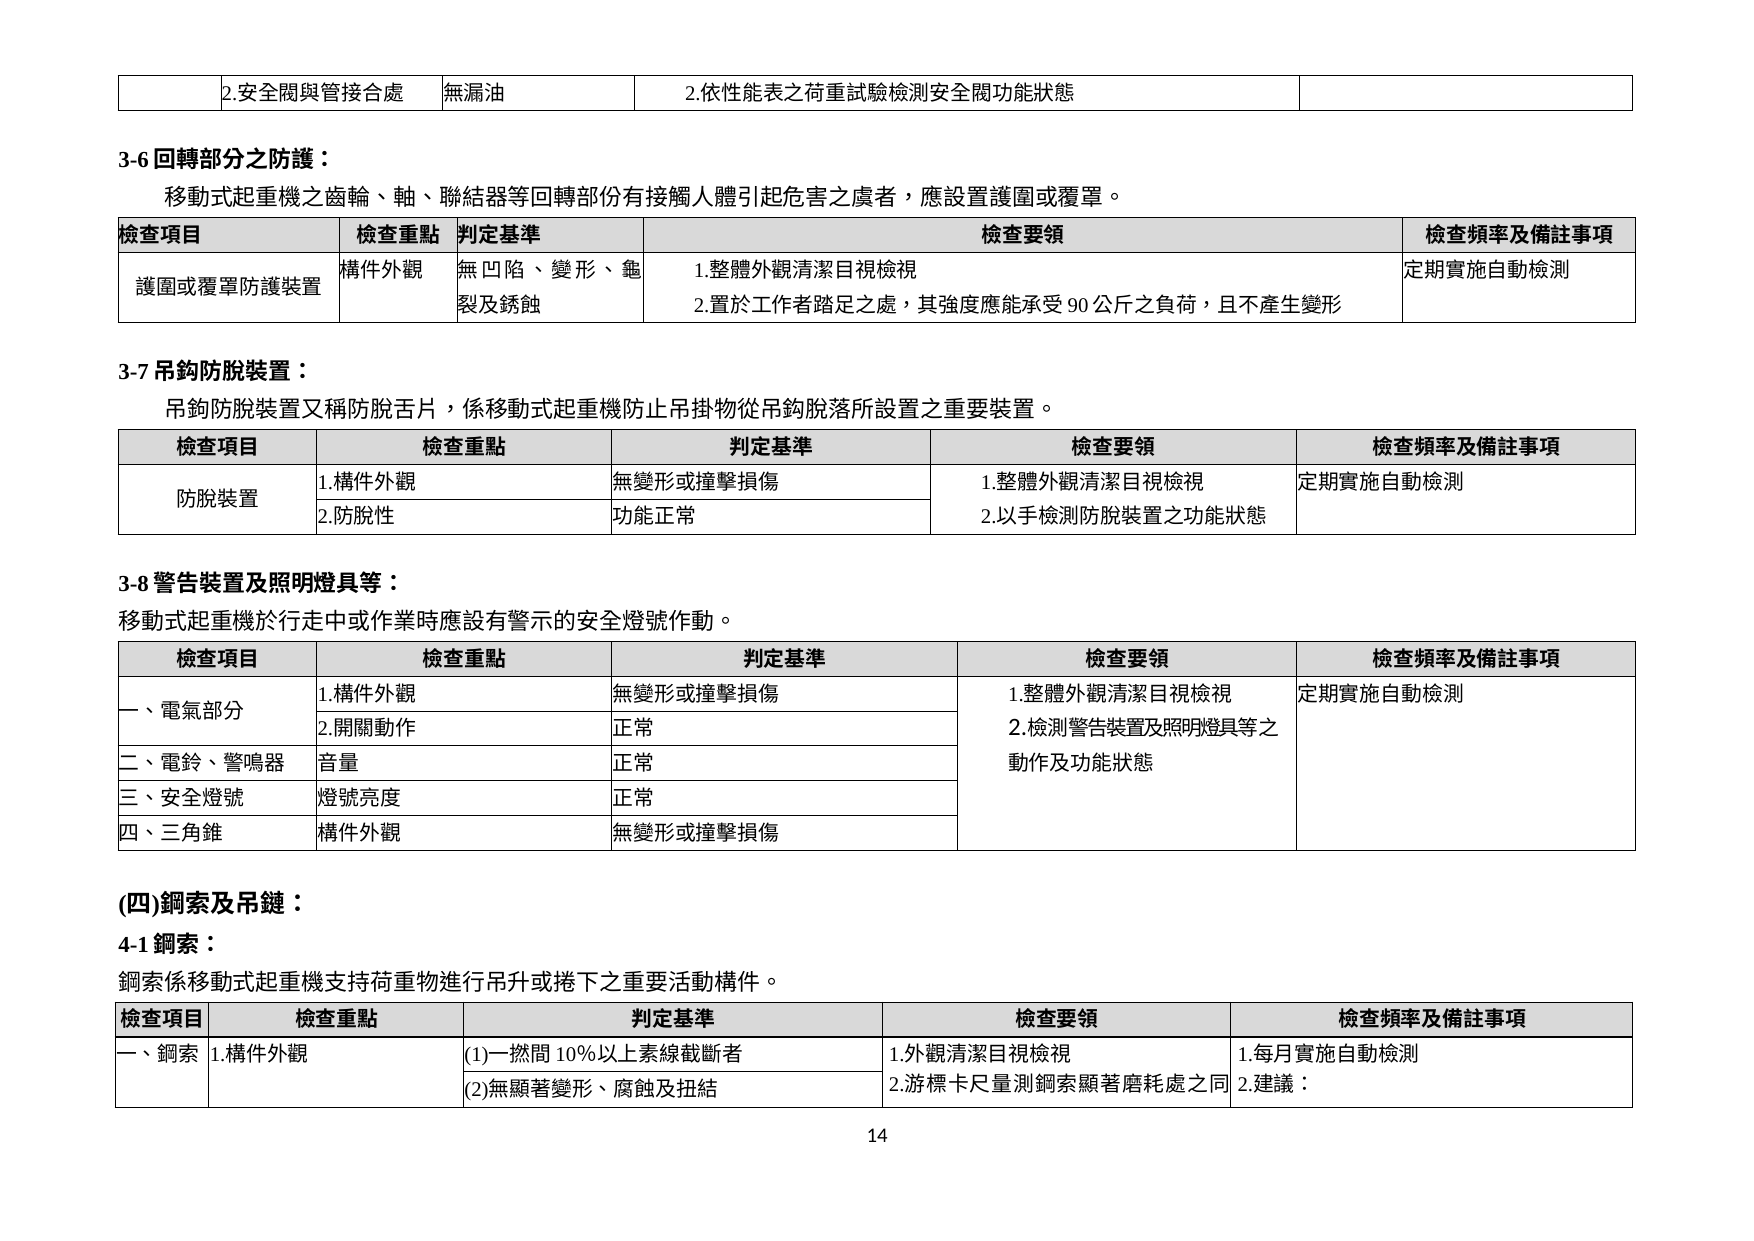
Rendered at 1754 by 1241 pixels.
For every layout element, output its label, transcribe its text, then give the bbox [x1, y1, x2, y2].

table_cell 四、三角錐 [119, 816, 316, 850]
table_cell 每月實施自動檢測 建議： 2.1履帶式起重機： (1)建議「固定支持鋼索」至少每7年應更新 (2)建議「起伏鋼索」至少每4年應更新 2.2全吊式起重機： 建議「伸縮鋼索」至少每7年應更新 鋼索使用壽命受吊重量、吊掛次數及高溫或腐蝕環境影響，內部結構之磨損、斷絲、變質或腐蝕，非經驗或肉眼可檢視、判斷，故應自定使用年限更新，確保吊掛作業安全 [1231, 1038, 1632, 1107]
table_cell 一、電氣部分 [119, 677, 316, 745]
table_header 檢查項目 [116, 1003, 208, 1036]
table_cell 定期實施自動檢測 [1297, 677, 1635, 850]
table_cell 整體外觀清潔目視檢視 依性能表之荷重試驗檢測安全閥功能狀態 [635, 76, 1299, 110]
table_cell 定期實施自動檢測 [1297, 465, 1635, 533]
table_cell (1)一撚間10％以上素線截斷者 [464, 1038, 882, 1071]
table_header 檢查重點 [317, 430, 611, 464]
table_header 檢查要領 [931, 430, 1296, 464]
text 吊鉤防脫裝置又稱防脫舌片，係移動式起重機防止吊掛物從吊鈎脫落所設置之重要裝置。 [118, 391, 1636, 424]
table_header 判定基準 [464, 1003, 882, 1036]
table_cell 定期實施自動檢測 [1403, 253, 1635, 322]
table_header 檢查重點 [317, 642, 611, 676]
table_cell 正常 [612, 781, 957, 815]
table_cell 構件外觀 [340, 253, 457, 322]
table_header 檢查項目 [119, 642, 316, 676]
table_cell 整體外觀清潔目視檢視 置於工作者踏足之處，其強度應能承受90公斤之負荷，且不產生變形 [644, 253, 1402, 322]
table_header 檢查項目 [119, 218, 339, 252]
table_header 檢查項目 [119, 430, 316, 464]
table_cell 無變形或撞擊損傷 [612, 465, 930, 499]
table_cell 1.構件外觀 [317, 465, 611, 499]
table_header 檢查重點 [340, 218, 457, 252]
table_cell 三、安全燈號 [119, 781, 316, 815]
table_cell 構件外觀 [317, 816, 611, 850]
table_cell 2.安全閥與管接合處 [222, 76, 442, 110]
table_cell 一、鋼索 [116, 1038, 208, 1107]
text 3-8警告裝置及照明燈具等： [118, 565, 1636, 598]
table_cell 外觀清潔目視檢視 游標卡尺量測鋼索顯著磨耗處之同 [883, 1038, 1230, 1107]
table_cell (2)無顯著變形、腐蝕及扭結 [464, 1072, 882, 1107]
table_cell 無凹陷、變形、龜裂及銹蝕 [458, 253, 643, 322]
table_header 檢查重點 [209, 1003, 463, 1036]
text 鋼索係移動式起重機支持荷重物進行吊升或捲下之重要活動構件。 [118, 963, 1636, 997]
table_cell 正常 [612, 712, 957, 745]
text 3-6回轉部分之防護： [118, 141, 1636, 174]
table_cell [1300, 76, 1632, 110]
table_header 判定基準 [458, 218, 643, 252]
table_header 檢查頻率及備註事項 [1297, 642, 1635, 676]
table_cell 正常 [612, 746, 957, 780]
text 4-1鋼索： [118, 925, 1636, 959]
table_cell 1.構件外觀 [209, 1038, 463, 1107]
text 移動式起重機於行走中或作業時應設有警示的安全燈號作動。 [118, 603, 1636, 636]
text 移動式起重機之齒輪、軸、聯結器等回轉部份有接觸人體引起危害之虞者，應設置護圍或覆罩。 [118, 179, 1636, 212]
text 3-7吊鈎防脫裝置： [118, 353, 1636, 386]
table_header 檢查頻率及備註事項 [1297, 430, 1635, 464]
table_cell 燈號亮度 [317, 781, 611, 815]
table_cell 整體外觀清潔目視檢視 檢測警告裝置及照明燈具等之動作及功能狀態 [958, 677, 1296, 850]
table_header 檢查頻率及備註事項 [1231, 1003, 1632, 1036]
table_cell 1.構件外觀 [317, 677, 611, 711]
table_cell 2.開關動作 [317, 712, 611, 745]
table_cell 二、電鈴、警鳴器 [119, 746, 316, 780]
table_header 檢查要領 [883, 1003, 1230, 1036]
table_cell 防脫裝置 [119, 465, 316, 533]
table_header 判定基準 [612, 430, 930, 464]
table_cell 無變形或撞擊損傷 [612, 816, 957, 850]
table_cell 2.防脫性 [317, 500, 611, 533]
table_cell 無漏油 [443, 76, 634, 110]
table_cell 功能正常 [612, 500, 930, 533]
table_header 判定基準 [612, 642, 957, 676]
table_cell 整體外觀清潔目視檢視 以手檢測防脫裝置之功能狀態 [931, 465, 1296, 533]
table_cell 音量 [317, 746, 611, 780]
table_cell [119, 76, 221, 110]
table_header 檢查要領 [958, 642, 1296, 676]
table_header 檢查頻率及備註事項 [1403, 218, 1635, 252]
table_cell 無變形或撞擊損傷 [612, 677, 957, 711]
table_cell 護圍或覆罩防護裝置 [119, 253, 339, 322]
table_header 檢查要領 [644, 218, 1402, 252]
text (四)鋼索及吊鏈： [118, 884, 1636, 920]
